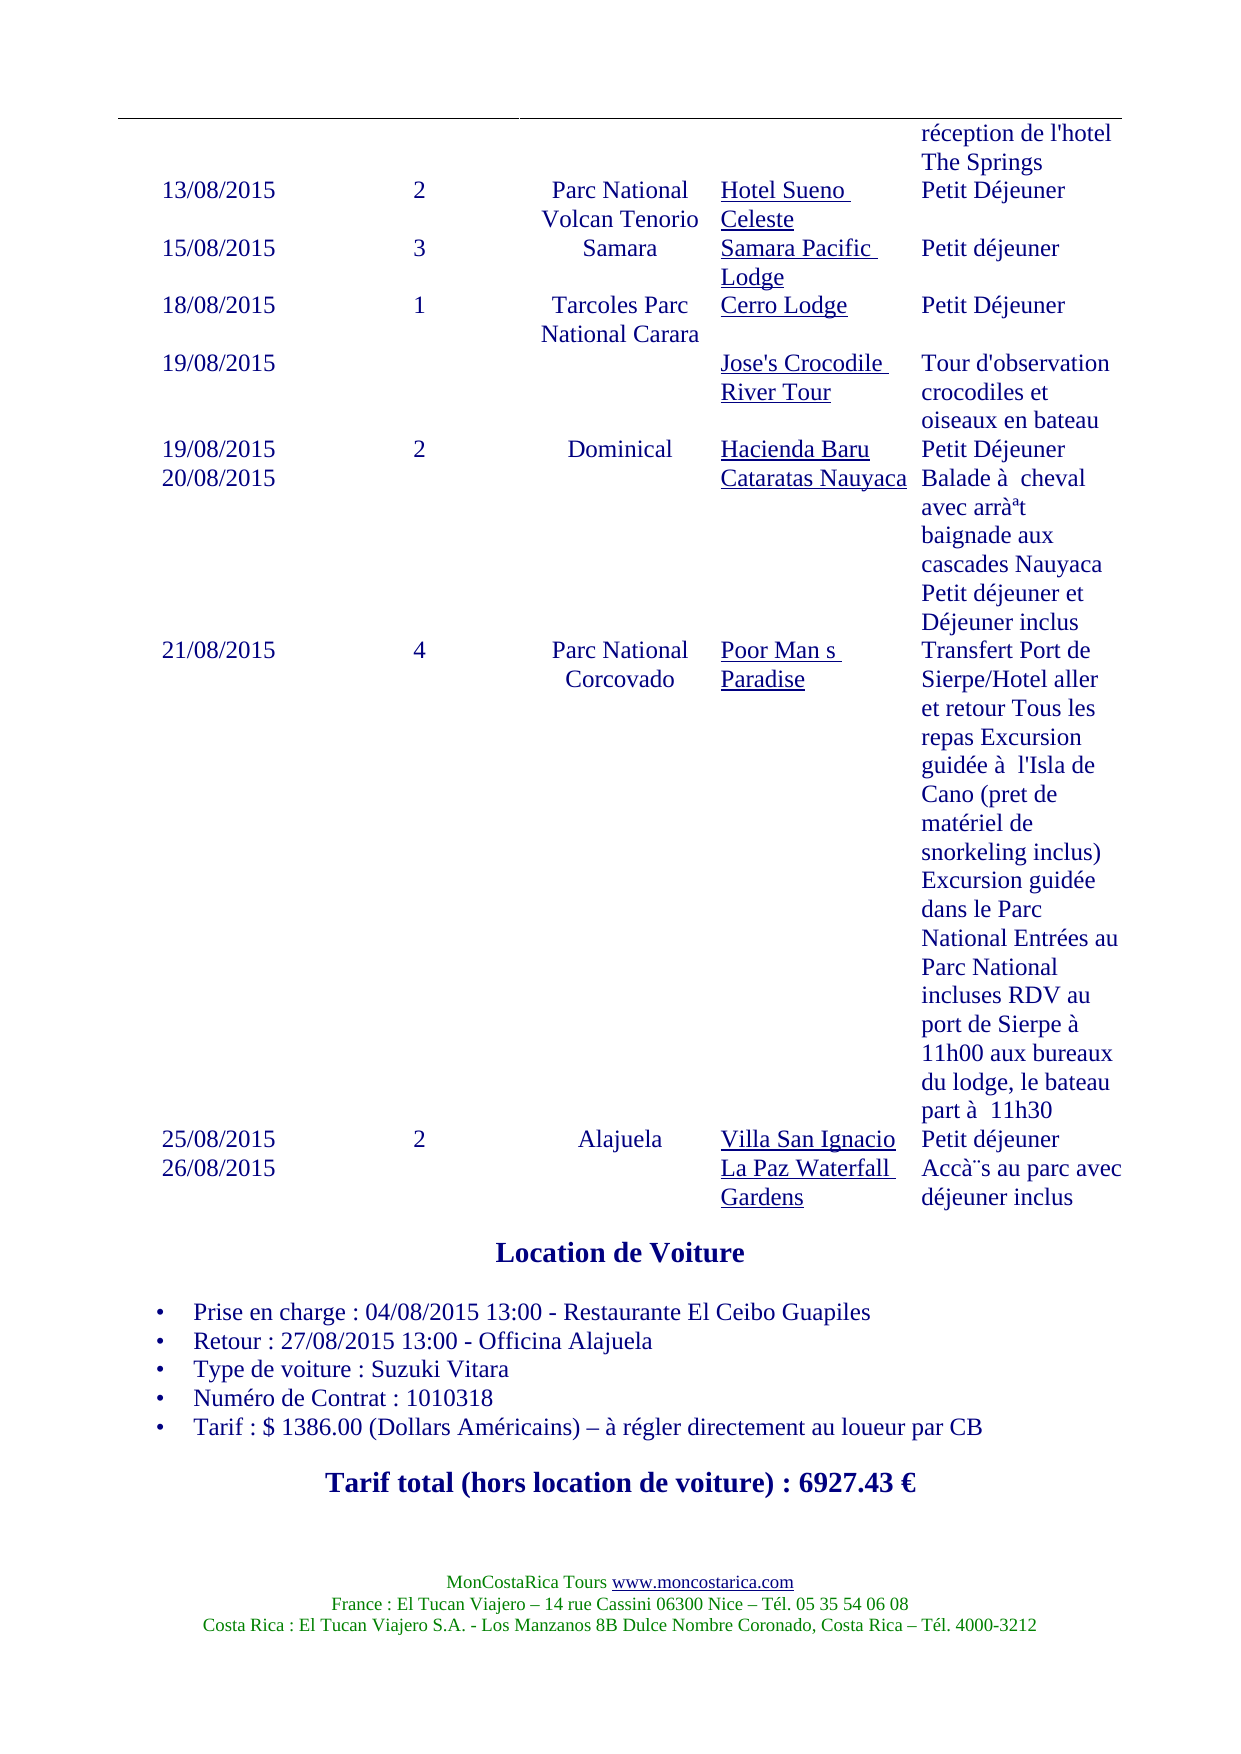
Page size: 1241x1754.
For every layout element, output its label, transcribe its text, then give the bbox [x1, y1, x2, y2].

table_cell 18/08/2015 [118, 291, 319, 348]
table_cell Parc National Volcan Tenorio [520, 176, 720, 233]
table_cell Cataratas Nauyaca [720, 463, 921, 636]
table_cell Petit Déjeuner [921, 176, 1122, 233]
table_cell Dominical [520, 434, 720, 463]
table_cell Poor Man s Paradise [720, 636, 921, 1124]
table_cell Hotel Sueno Celeste [720, 176, 921, 233]
table_cell 4 [319, 636, 519, 1124]
table_cell [319, 119, 519, 176]
table_cell Petit déjeuner [921, 233, 1122, 291]
table_cell 20/08/2015 [118, 463, 319, 636]
table_cell 15/08/2015 [118, 233, 319, 291]
list Retour : 27/08/2015 13:00 - Officina Alajuela [156, 1326, 1122, 1354]
table_cell [520, 1153, 720, 1211]
table_cell 3 [319, 233, 519, 291]
table_cell Samara [520, 233, 720, 291]
table_cell réception de l'hotel The Springs [921, 119, 1122, 176]
table_cell [319, 1153, 519, 1211]
text Location de Voiture [118, 1235, 1122, 1268]
table_cell Tour d'observation crocodiles et oiseaux en bateau [921, 348, 1122, 434]
table_cell Alajuela [520, 1124, 720, 1153]
table_cell 13/08/2015 [118, 176, 319, 233]
table_cell [118, 119, 319, 176]
table_cell Petit Déjeuner [921, 291, 1122, 348]
table_cell Accà¨s au parc avec déjeuner inclus [921, 1153, 1122, 1211]
list Numéro de Contrat : 1010318 [156, 1383, 1122, 1412]
table_cell [720, 119, 921, 176]
table_cell [520, 119, 720, 176]
table_cell Petit Déjeuner [921, 434, 1122, 463]
table_cell 21/08/2015 [118, 636, 319, 1124]
table_cell Transfert Port de Sierpe/Hotel aller et retour Tous les repas Excursion guidée à l'Isla de Cano (pret de matériel de snorkeling inclus) Excursion guidée dans le Parc National Entrées au Parc National incluses RDV au port de Sierpe à 11h00 aux bureaux du lodge, le bateau part à 11h30 [921, 636, 1122, 1124]
text Tarif total (hors location de voiture) : 6927.43 € [118, 1465, 1122, 1498]
table_cell Hacienda Baru [720, 434, 921, 463]
table_cell [319, 348, 519, 434]
table_cell Cerro Lodge [720, 291, 921, 348]
table_cell 2 [319, 434, 519, 463]
table_cell Jose's Crocodile River Tour [720, 348, 921, 434]
table_cell 19/08/2015 [118, 348, 319, 434]
table_cell 1 [319, 291, 519, 348]
table_cell La Paz Waterfall Gardens [720, 1153, 921, 1211]
table_cell Parc National Corcovado [520, 636, 720, 1124]
table_cell 26/08/2015 [118, 1153, 319, 1211]
table_cell [319, 463, 519, 636]
table_cell Balade à cheval avec arràªt baignade aux cascades Nauyaca Petit déjeuner et Déjeuner inclus [921, 463, 1122, 636]
table_cell Samara Pacific Lodge [720, 233, 921, 291]
table_cell Petit déjeuner [921, 1124, 1122, 1153]
list Prise en charge : 04/08/2015 13:00 - Restaurante El Ceibo Guapiles [156, 1297, 1122, 1326]
table_cell [520, 348, 720, 434]
table_cell Tarcoles Parc National Carara [520, 291, 720, 348]
table_cell [520, 463, 720, 636]
table_cell 25/08/2015 [118, 1124, 319, 1153]
list Tarif : $ 1386.00 (Dollars Américains) – à régler directement au loueur par CB [156, 1412, 1122, 1441]
table_cell 19/08/2015 [118, 434, 319, 463]
list Type de voiture : Suzuki Vitara [156, 1354, 1122, 1383]
table_cell Villa San Ignacio [720, 1124, 921, 1153]
table_cell 2 [319, 1124, 519, 1153]
table_cell 2 [319, 176, 519, 233]
